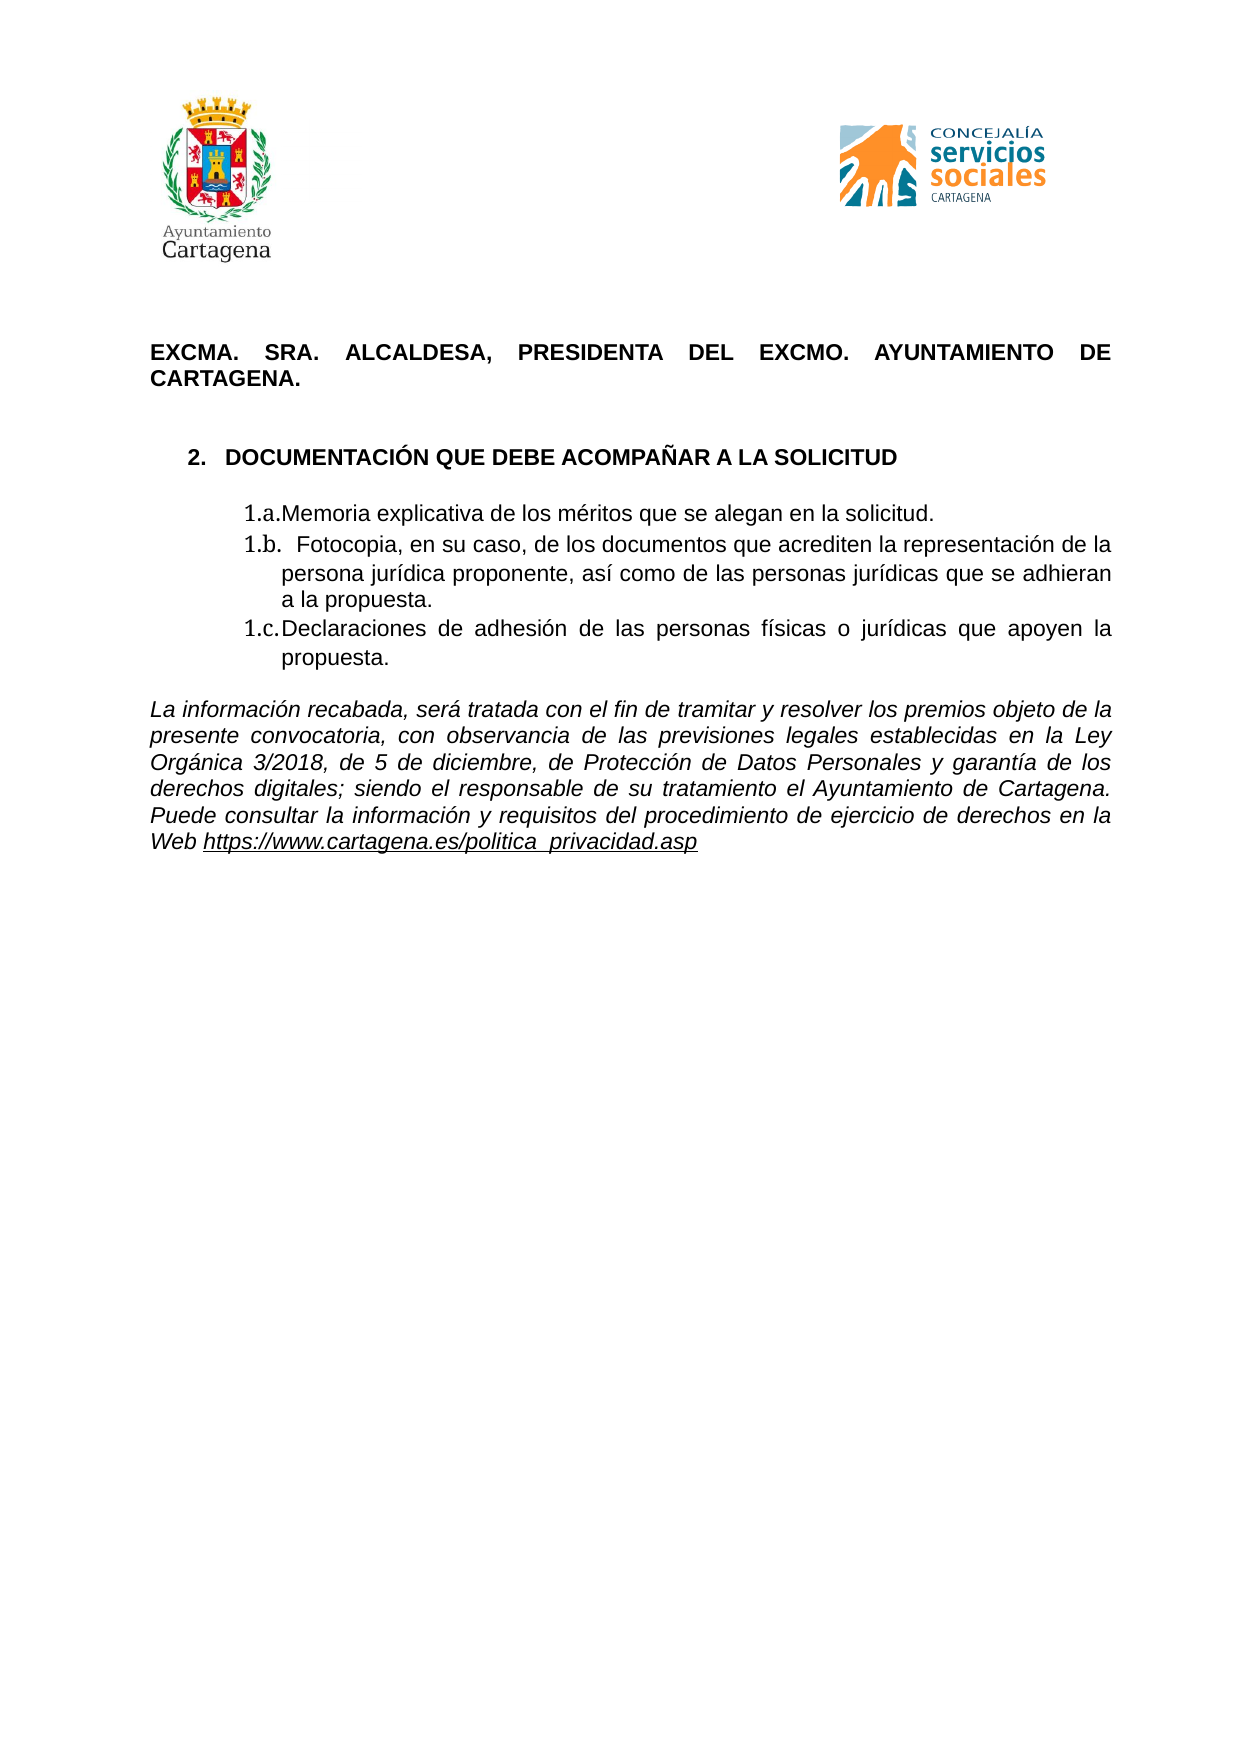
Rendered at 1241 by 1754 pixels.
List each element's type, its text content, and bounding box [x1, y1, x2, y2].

list Fotocopia, en su caso, de los documentos que acrediten la representación de la persona jurídica proponente, así como de las personas jurídicas que se adhieran a la propuesta. [244, 528, 1112, 612]
text EXCMA. SRA. ALCALDESA, PRESIDENTA DEL EXCMO. AYUNTAMIENTO DE CARTAGENA. [150, 339, 1112, 392]
picture [151, 90, 282, 269]
list Declaraciones de adhesión de las personas físicas o jurídicas que apoyen la propuesta. [244, 612, 1112, 670]
list Memoria explicativa de los méritos que se alegan en la solicitud. [244, 497, 1112, 528]
text La información recabada, será tratada con el fin de tramitar y resolver los premios objeto de la presente convocatoria, con observancia de las previsiones legales establecidas en la Ley Orgánica 3/2018, de 5 de diciembre, de Protección de Datos Personales y garantía de los derechos digitales; siendo el responsable de su tratamiento el Ayuntamiento de Cartagena. Puede consultar la información y requisitos del procedimiento de ejercicio de derechos en la Web https://www.cartagena.es/politica_privacidad.asp [150, 696, 1112, 854]
list DOCUMENTACIÓN QUE DEBE ACOMPAÑAR A LA SOLICITUD [187, 444, 1112, 471]
